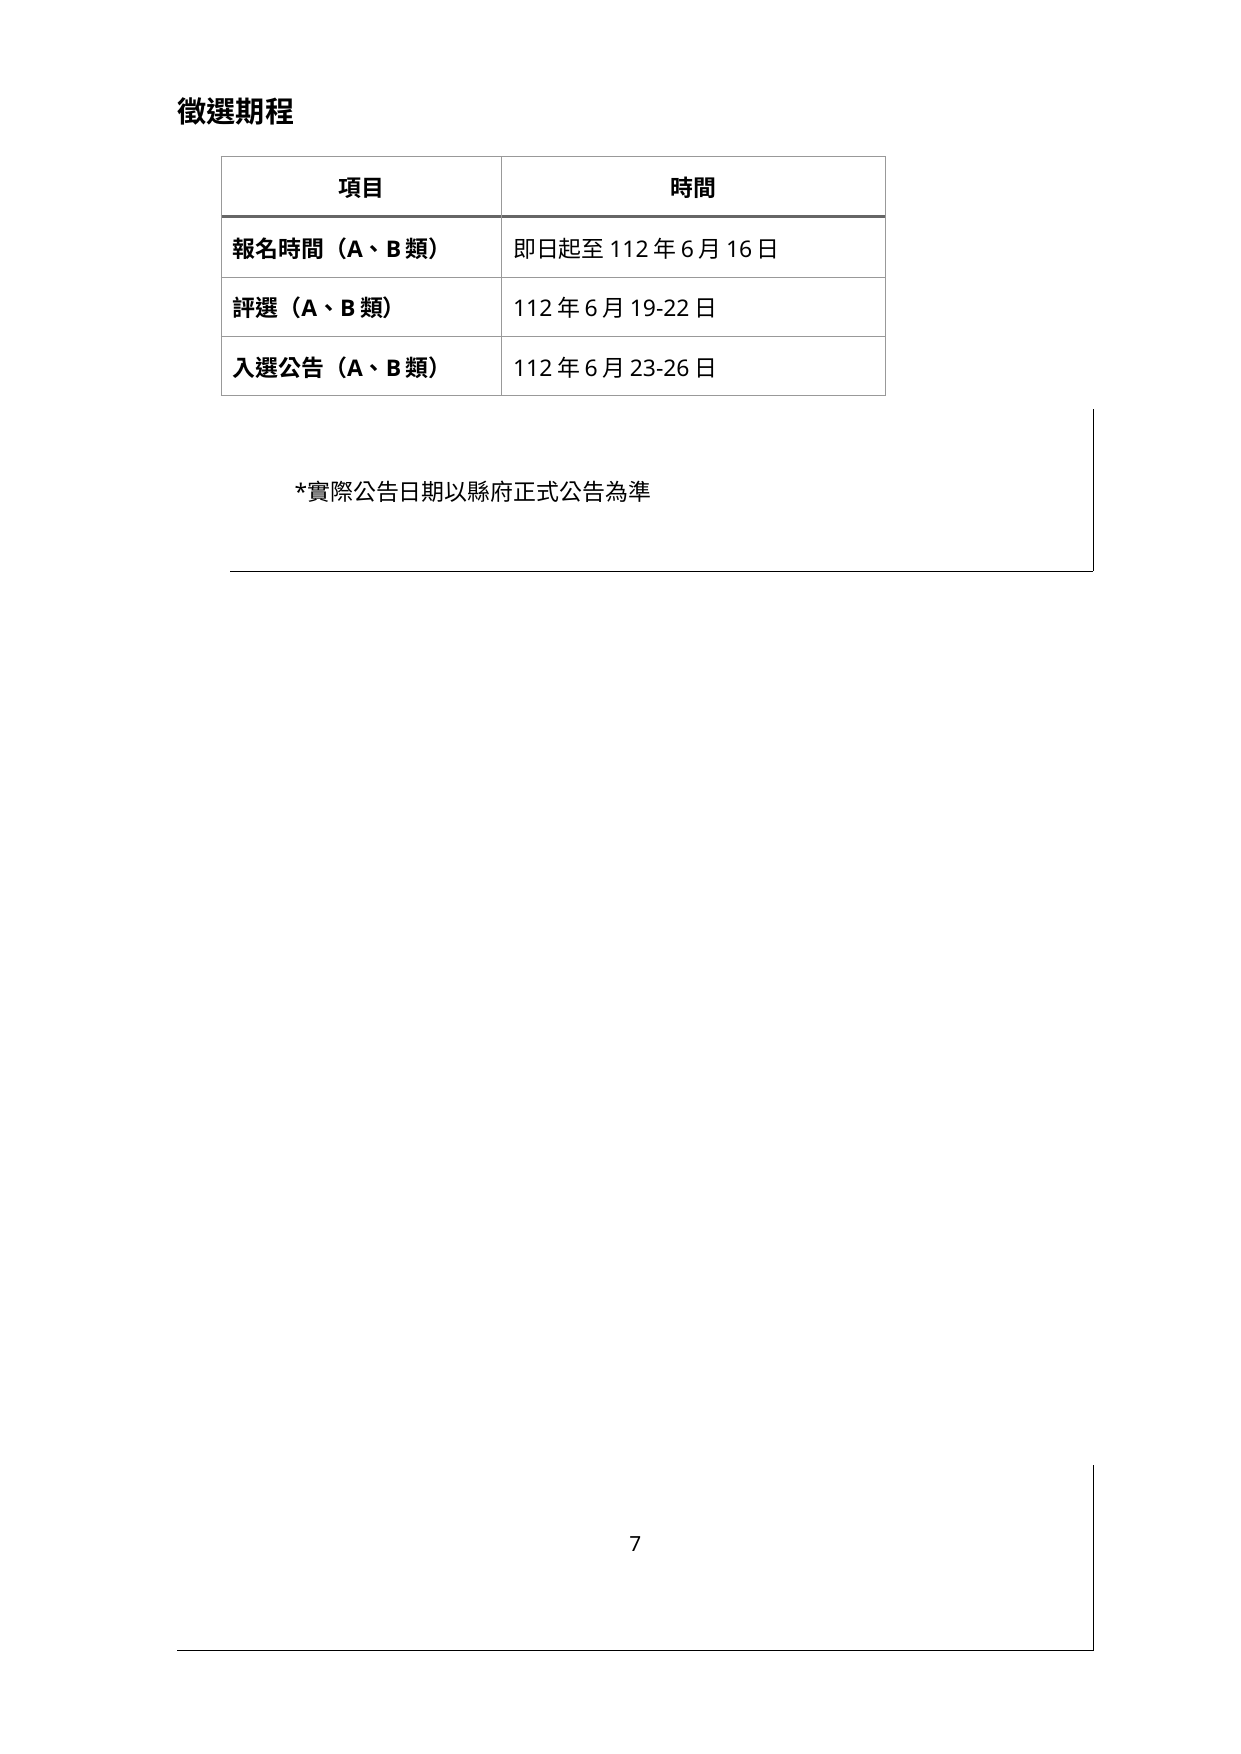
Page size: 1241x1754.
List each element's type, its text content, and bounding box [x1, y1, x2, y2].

subtitle 徵選期程 [177, 89, 1093, 131]
text *實際公告日期以縣府正式公告為準 [230, 409, 1093, 571]
table_cell 112年6月19-22日 [502, 278, 885, 336]
table_cell 報名時間（A、B類） [222, 218, 501, 277]
table_cell 即日起至112年6月16日 [502, 218, 885, 277]
table_cell 112年6月23-26日 [502, 337, 885, 395]
table_cell 入選公告（A、B類） [222, 337, 501, 395]
table_header 項目 [222, 157, 501, 215]
table_header 時間 [502, 157, 885, 215]
table_cell 評選（A、B類） [222, 278, 501, 336]
